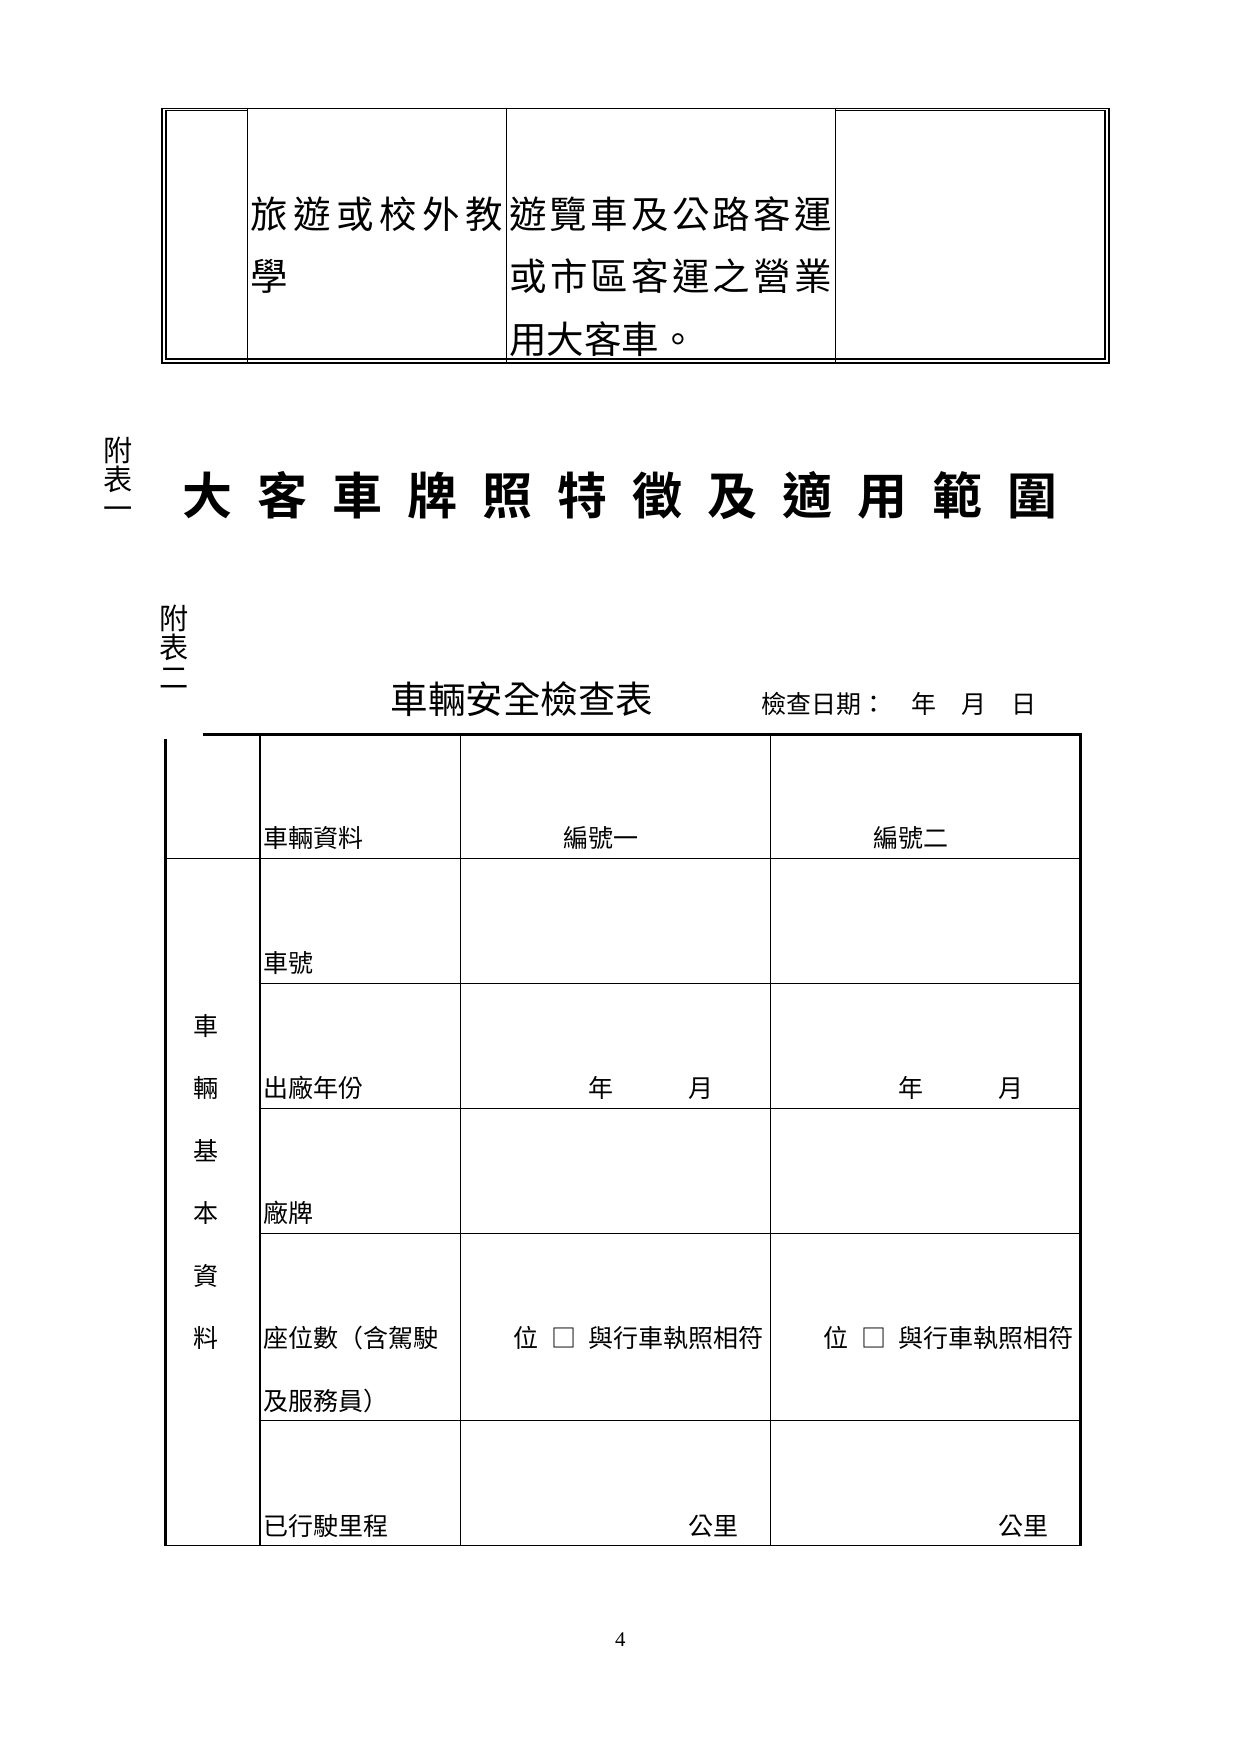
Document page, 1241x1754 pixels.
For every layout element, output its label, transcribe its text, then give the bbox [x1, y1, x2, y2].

table_cell [836, 111, 1104, 358]
table_cell 出廠年份 [261, 984, 460, 1108]
text 大 客 車 牌 照 特 徵 及 適 用 範 圍 [165, 420, 1075, 545]
table_header [167, 736, 259, 858]
table_header 編號一 [461, 736, 770, 858]
table_cell 座位數（含駕駛及服務員） [261, 1234, 460, 1420]
text 車輛安全檢查表 檢查日期： 年 月 日 [203, 670, 1075, 724]
text 附表二 [153, 604, 195, 724]
table_header 編號二 [771, 736, 1079, 858]
table_header 車輛資料 [261, 736, 460, 858]
table_cell [771, 859, 1079, 983]
table_cell 車 輛 基 本 資 料 [167, 859, 259, 1545]
table_cell 遊覽車及公路客運或市區客運之營業用大客車。 [507, 109, 835, 358]
table_cell 年 月 [771, 984, 1079, 1108]
table_cell 廠牌 [261, 1109, 460, 1233]
text 附表一 [97, 435, 139, 705]
table_cell 車號 [261, 859, 460, 983]
table_cell 位 □ 與行車執照相符 [461, 1234, 770, 1420]
text [34, 420, 147, 720]
table_cell 年 月 [461, 984, 770, 1108]
table_cell [771, 1109, 1079, 1233]
table_cell [461, 859, 770, 983]
table_cell [167, 111, 247, 358]
table_cell 公里 [771, 1421, 1079, 1545]
table_cell 已行駛里程 [261, 1421, 460, 1545]
table_cell 公里 [461, 1421, 770, 1545]
table_cell 旅遊或校外教學 [248, 109, 506, 358]
table_cell [461, 1109, 770, 1233]
table_cell 位 □ 與行車執照相符 [771, 1234, 1079, 1420]
